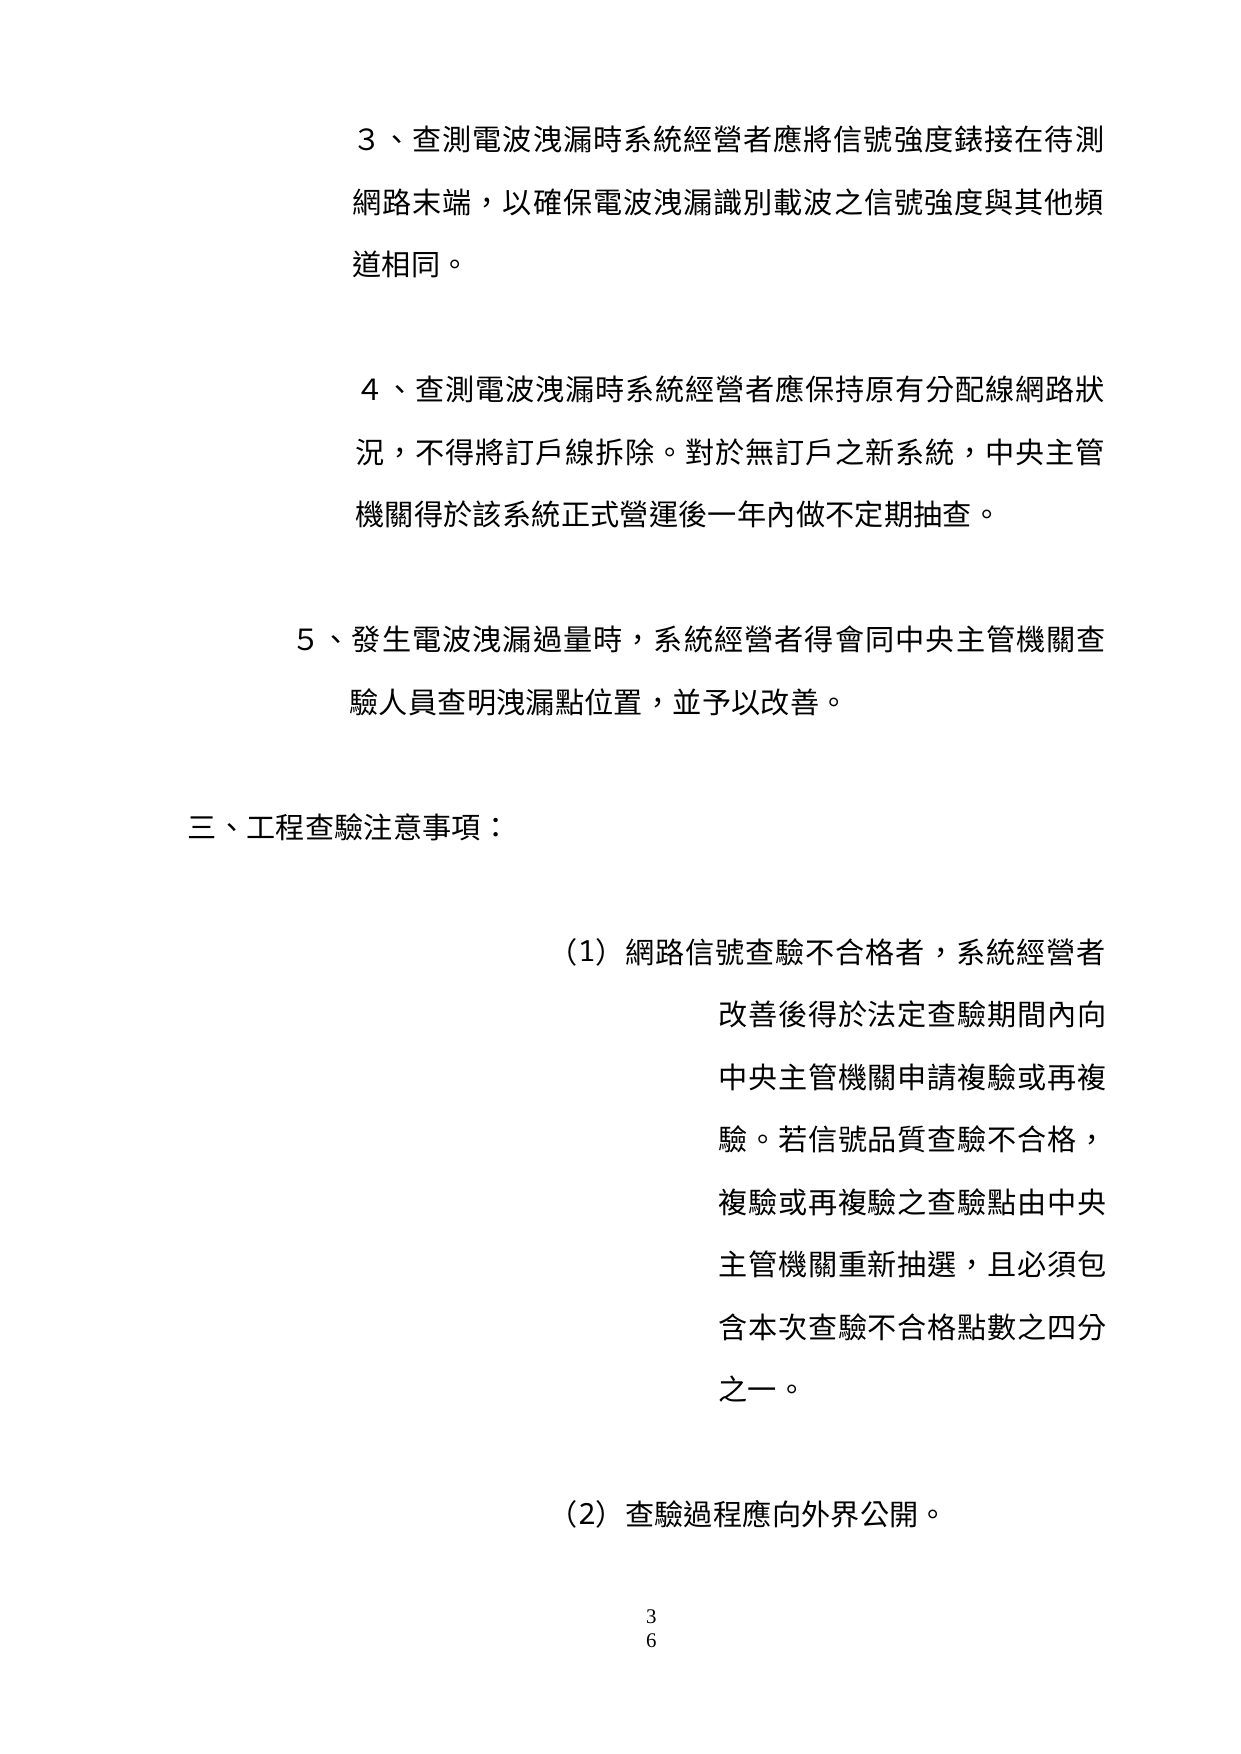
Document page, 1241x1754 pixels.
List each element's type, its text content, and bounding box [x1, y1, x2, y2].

text ３、查測電波洩漏時系統經營者應將信號強度錶接在待測網路末端，以確保電波洩漏識別載波之信號強度與其他頻道相同。 [352, 96, 1106, 284]
text ５、發生電波洩漏過量時，系統經營者得會同中央主管機關查驗人員查明洩漏點位置，並予以改善。 [291, 596, 1106, 721]
text ４、查測電波洩漏時系統經營者應保持原有分配線網路狀況，不得將訂戶線拆除。對於無訂戶之新系統，中央主管機關得於該系統正式營運後一年內做不定期抽查。 [355, 346, 1106, 534]
text 三、工程查驗注意事項： [187, 784, 1106, 846]
list 查驗過程應向外界公開。 [548, 1471, 1106, 1534]
list 網路信號查驗不合格者，系統經營者改善後得於法定查驗期間內向中央主管機關申請複驗或再複驗。若信號品質查驗不合格，複驗或再複驗之查驗點由中央主管機關重新抽選，且必須包含本次查驗不合格點數之四分之一。 [548, 909, 1106, 1409]
